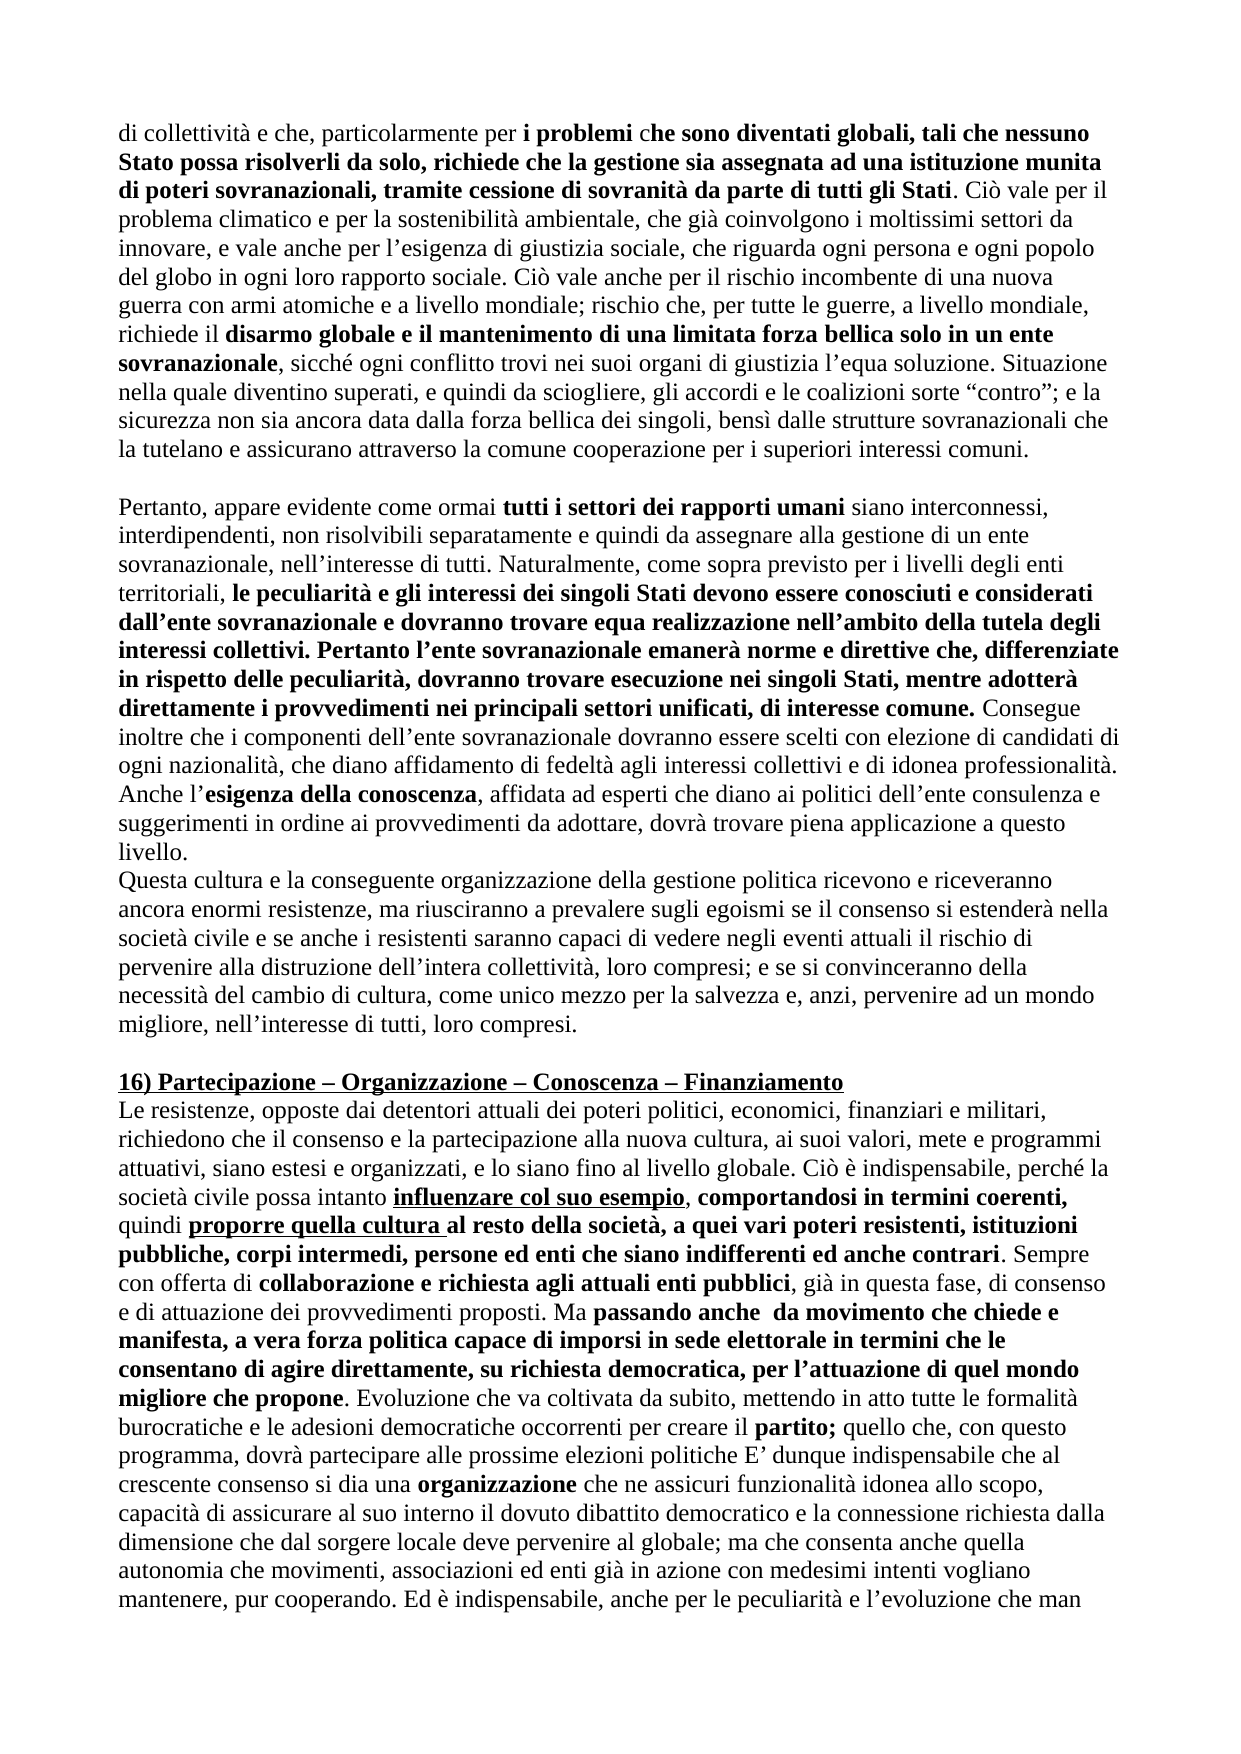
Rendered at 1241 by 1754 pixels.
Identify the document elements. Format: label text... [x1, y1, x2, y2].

text Le resistenze, opposte dai detentori attuali dei poteri politici, economici, finanziari e militari, richiedono che il consenso e la partecipazione alla nuova cultura, ai suoi valori, mete e programmi attuativi, siano estesi e organizzati, e lo siano fino al livello globale. Ciò è indispensabile, perché la società civile possa intanto influenzare col suo esempio, comportandosi in termini coerenti, quindi proporre quella cultura al resto della società, a quei vari poteri resistenti, istituzioni pubbliche, corpi intermedi, persone ed enti che siano indifferenti ed anche contrari. Sempre con offerta di collaborazione e richiesta agli attuali enti pubblici, già in questa fase, di consenso e di attuazione dei provvedimenti proposti. Ma passando anche da movimento che chiede e manifesta, a vera forza politica capace di imporsi in sede elettorale in termini che le consentano di agire direttamente, su richiesta democratica, per l’attuazione di quel mondo migliore che propone. Evoluzione che va coltivata da subito, mettendo in atto tutte le formalità burocratiche e le adesioni democratiche occorrenti per creare il partito; quello che, con questo programma, dovrà partecipare alle prossime elezioni politiche E’ dunque indispensabile che al crescente consenso si dia una organizzazione che ne assicuri funzionalità idonea allo scopo, capacità di assicurare al suo interno il dovuto dibattito democratico e la connessione richiesta dalla dimensione che dal sorgere locale deve pervenire al globale; ma che consenta anche quella autonomia che movimenti, associazioni ed enti già in azione con medesimi intenti vogliano mantenere, pur cooperando. Ed è indispensabile, anche per le peculiarità e l’evoluzione che man [118, 1096, 1122, 1613]
text di collettività e che, particolarmente per i problemi che sono diventati globali, tali che nessuno Stato possa risolverli da solo, richiede che la gestione sia assegnata ad una istituzione munita di poteri sovranazionali, tramite cessione di sovranità da parte di tutti gli Stati. Ciò vale per il problema climatico e per la sostenibilità ambientale, che già coinvolgono i moltissimi settori da innovare, e vale anche per l’esigenza di giustizia sociale, che riguarda ogni persona e ogni popolo del globo in ogni loro rapporto sociale. Ciò vale anche per il rischio incombente di una nuova guerra con armi atomiche e a livello mondiale; rischio che, per tutte le guerre, a livello mondiale, richiede il disarmo globale e il mantenimento di una limitata forza bellica solo in un ente sovranazionale, sicché ogni conflitto trovi nei suoi organi di giustizia l’equa soluzione. Situazione nella quale diventino superati, e quindi da sciogliere, gli accordi e le coalizioni sorte “contro”; e la sicurezza non sia ancora data dalla forza bellica dei singoli, bensì dalle strutture sovranazionali che la tutelano e assicurano attraverso la comune cooperazione per i superiori interessi comuni. [118, 118, 1122, 463]
text Questa cultura e la conseguente organizzazione della gestione politica ricevono e riceveranno ancora enormi resistenze, ma riusciranno a prevalere sugli egoismi se il consenso si estenderà nella società civile e se anche i resistenti saranno capaci di vedere negli eventi attuali il rischio di pervenire alla distruzione dell’intera collettività, loro compresi; e se si convinceranno della necessità del cambio di cultura, come unico mezzo per la salvezza e, anzi, pervenire ad un mondo migliore, nell’interesse di tutti, loro compresi. [118, 866, 1122, 1038]
text Pertanto, appare evidente come ormai tutti i settori dei rapporti umani siano interconnessi, interdipendenti, non risolvibili separatamente e quindi da assegnare alla gestione di un ente sovranazionale, nell’interesse di tutti. Naturalmente, come sopra previsto per i livelli degli enti territoriali, le peculiarità e gli interessi dei singoli Stati devono essere conosciuti e considerati dall’ente sovranazionale e dovranno trovare equa realizzazione nell’ambito della tutela degli interessi collettivi. Pertanto l’ente sovranazionale emanerà norme e direttive che, differenziate in rispetto delle peculiarità, dovranno trovare esecuzione nei singoli Stati, mentre adotterà direttamente i provvedimenti nei principali settori unificati, di interesse comune. Consegue inoltre che i componenti dell’ente sovranazionale dovranno essere scelti con elezione di candidati di ogni nazionalità, che diano affidamento di fedeltà agli interessi collettivi e di idonea professionalità. Anche l’esigenza della conoscenza, affidata ad esperti che diano ai politici dell’ente consulenza e suggerimenti in ordine ai provvedimenti da adottare, dovrà trovare piena applicazione a questo livello. [118, 492, 1122, 866]
text 16) Partecipazione – Organizzazione – Conoscenza – Finanziamento [118, 1038, 1122, 1096]
